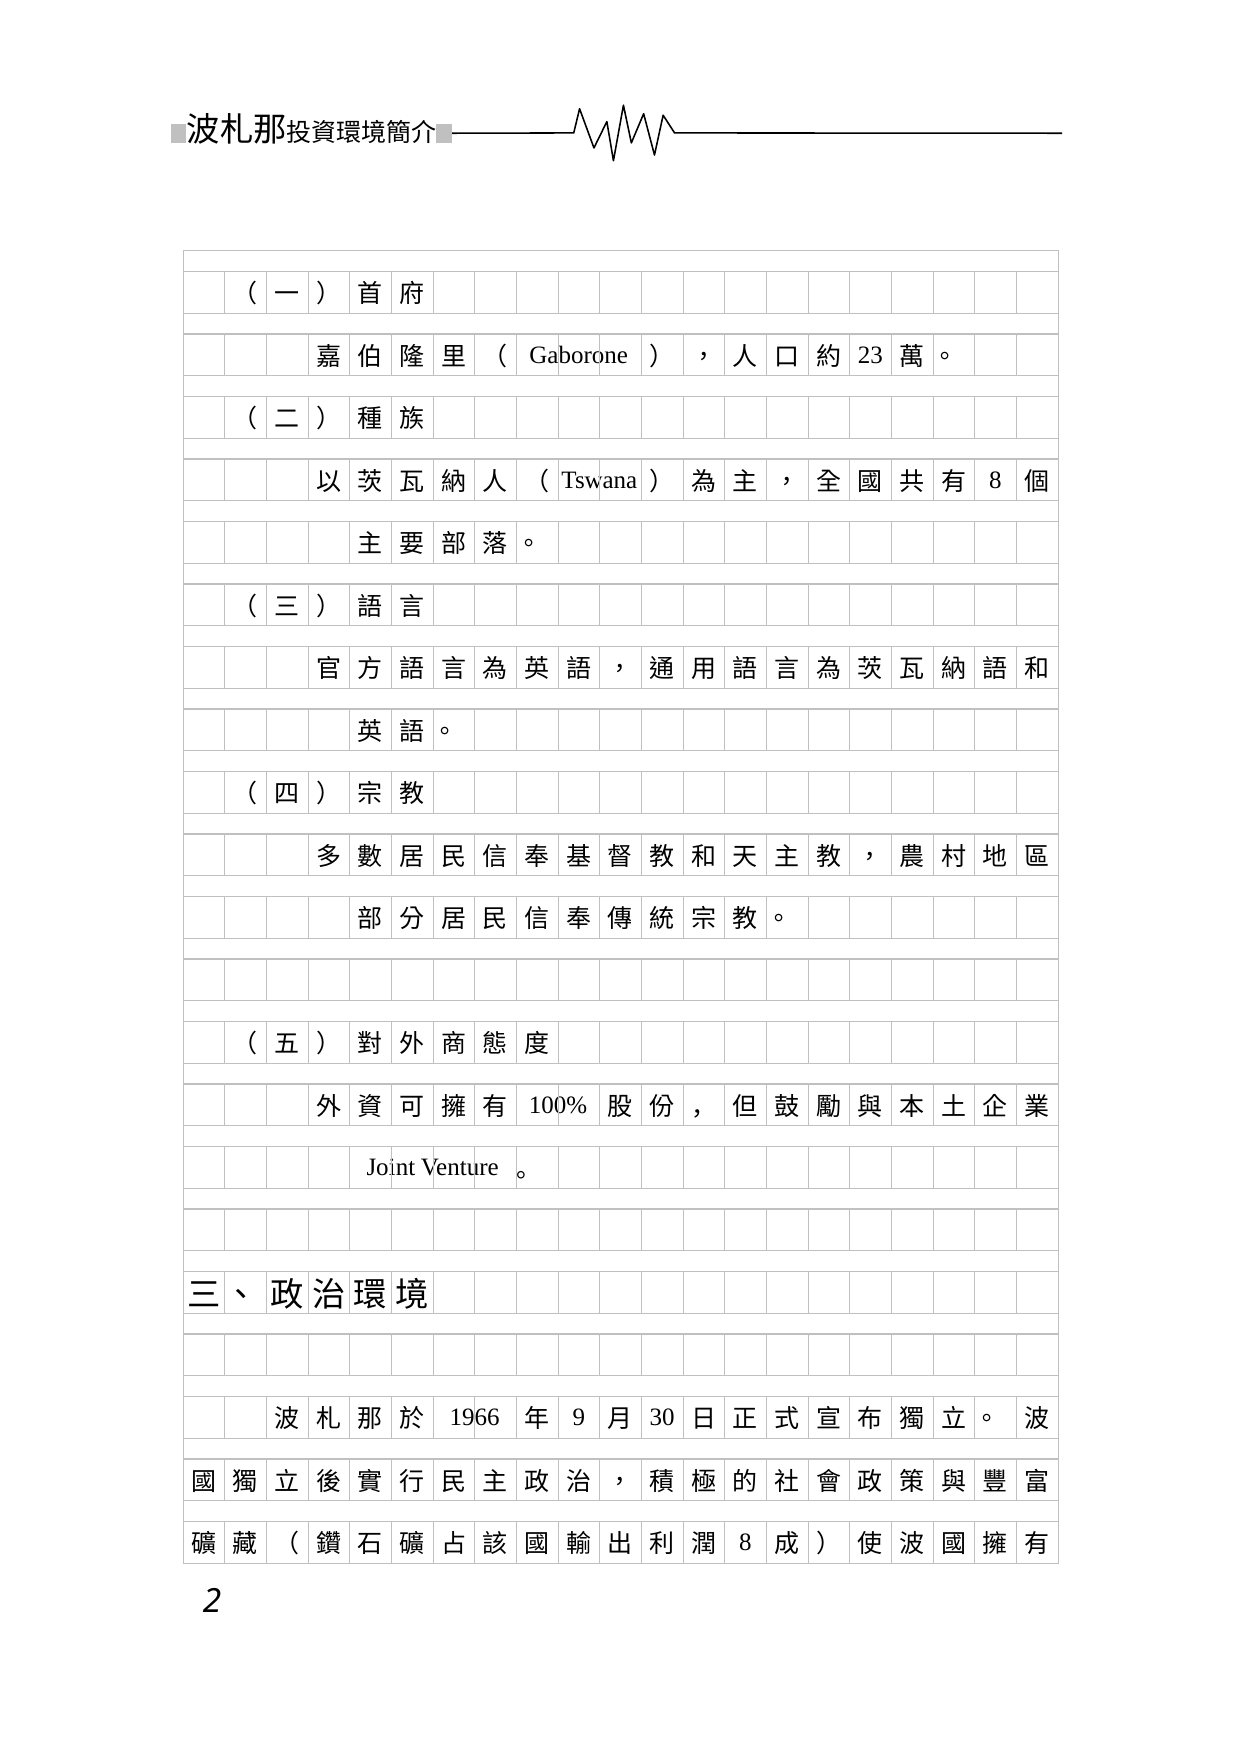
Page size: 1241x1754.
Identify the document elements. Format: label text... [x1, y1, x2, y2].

text （ [225, 272, 266, 313]
text 態 [475, 1022, 516, 1063]
text [725, 1022, 766, 1063]
text 以茨瓦納人（Tswana）為主，全國共有8個主要部落。 [309, 460, 349, 500]
text 官方語言為英語，通用語言為茨瓦納語和英語。 [642, 647, 683, 688]
text 以茨瓦納人（Tswana）為主，全國共有8個主要部落。 [600, 460, 641, 500]
text 言 [392, 585, 433, 625]
text 外資可擁有100%股份，但鼓勵與本土企業Joint Venture。 [975, 1147, 1016, 1188]
text 種 [350, 397, 391, 438]
text 外資可擁有100%股份，但鼓勵與本土企業Joint Venture。 [475, 1085, 516, 1125]
text [684, 1022, 724, 1063]
text [725, 397, 766, 438]
text [642, 1022, 683, 1063]
text 嘉伯隆里（Gaborone），人口約23萬。 [559, 335, 599, 375]
text [850, 397, 891, 438]
text 嘉伯隆里（Gaborone），人口約23萬。 [475, 335, 516, 375]
text [434, 772, 474, 813]
text 多數居民信奉基督教和天主教，農村地區部分居民信奉傳統宗教。 [475, 897, 516, 938]
text 官方語言為英語，通用語言為茨瓦納語和英語。 [309, 647, 349, 688]
text 外資可擁有100%股份，但鼓勵與本土企業Joint Venture。 [809, 1147, 849, 1188]
text 外資可擁有100%股份，但鼓勵與本土企業Joint Venture。 [600, 1147, 641, 1188]
text 嘉伯隆里（Gaborone），人口約23萬。 [600, 335, 641, 375]
text [767, 585, 808, 625]
text 外資可擁有100%股份，但鼓勵與本土企業Joint Venture。 [350, 1147, 391, 1188]
text 外資可擁有100%股份，但鼓勵與本土企業Joint Venture。 [934, 1085, 974, 1125]
text 多數居民信奉基督教和天主教，農村地區部分居民信奉傳統宗教。 [642, 835, 683, 875]
text 多數居民信奉基督教和天主教，農村地區部分居民信奉傳統宗教。 [475, 835, 516, 875]
text 多數居民信奉基督教和天主教，農村地區部分居民信奉傳統宗教。 [559, 897, 599, 938]
text 以茨瓦納人（Tswana）為主，全國共有8個主要部落。 [934, 460, 974, 500]
text [600, 1272, 641, 1313]
text 多數居民信奉基督教和天主教，農村地區部分居民信奉傳統宗教。 [934, 835, 974, 875]
text [767, 1272, 808, 1313]
text [684, 397, 724, 438]
text 以茨瓦納人（Tswana）為主，全國共有8個主要部落。 [892, 460, 933, 500]
text 多數居民信奉基督教和天主教，農村地區部分居民信奉傳統宗教。 [725, 835, 766, 875]
text 官方語言為英語，通用語言為茨瓦納語和英語。 [434, 710, 474, 750]
text [642, 1272, 683, 1313]
text 多數居民信奉基督教和天主教，農村地區部分居民信奉傳統宗教。 [600, 835, 641, 875]
text [767, 772, 808, 813]
text 官方語言為英語，通用語言為茨瓦納語和英語。 [684, 710, 724, 750]
text ） [309, 585, 349, 625]
text 官方語言為英語，通用語言為茨瓦納語和英語。 [600, 710, 641, 750]
text [207, 376, 1058, 396]
text [975, 397, 1016, 438]
text 外資可擁有100%股份，但鼓勵與本土企業Joint Venture。 [434, 1147, 474, 1188]
text [892, 1022, 933, 1063]
text [517, 272, 558, 313]
text 官方語言為英語，通用語言為茨瓦納語和英語。 [934, 647, 974, 688]
text 多數居民信奉基督教和天主教，農村地區部分居民信奉傳統宗教。 [281, 897, 308, 938]
text 多數居民信奉基督教和天主教，農村地區部分居民信奉傳統宗教。 [309, 897, 349, 938]
text 以茨瓦納人（Tswana）為主，全國共有8個主要部落。 [350, 522, 391, 563]
text 商 [434, 1022, 474, 1063]
text 外資可擁有100%股份，但鼓勵與本土企業Joint Venture。 [392, 1147, 433, 1188]
text 政 [267, 1272, 308, 1313]
text 以茨瓦納人（Tswana）為主，全國共有8個主要部落。 [281, 501, 1058, 521]
text 外資可擁有100%股份，但鼓勵與本土企業Joint Venture。 [392, 1085, 433, 1125]
text 官方語言為英語，通用語言為茨瓦納語和英語。 [309, 710, 349, 750]
text 外資可擁有100%股份，但鼓勵與本土企業Joint Venture。 [350, 1085, 391, 1125]
text 多數居民信奉基督教和天主教，農村地區部分居民信奉傳統宗教。 [809, 897, 849, 938]
text [934, 1022, 974, 1063]
text [975, 1272, 1016, 1313]
text 官方語言為英語，通用語言為茨瓦納語和英語。 [281, 626, 1058, 646]
text 多數居民信奉基督教和天主教，農村地區部分居民信奉傳統宗教。 [892, 897, 933, 938]
text [767, 272, 808, 313]
text 以茨瓦納人（Tswana）為主，全國共有8個主要部落。 [559, 460, 599, 500]
text 多數居民信奉基督教和天主教，農村地區部分居民信奉傳統宗教。 [767, 835, 808, 875]
text 以茨瓦納人（Tswana）為主，全國共有8個主要部落。 [975, 522, 1016, 563]
text 外資可擁有100%股份，但鼓勵與本土企業Joint Venture。 [517, 1085, 558, 1125]
text [767, 1022, 808, 1063]
text 嘉伯隆里（Gaborone），人口約23萬。 [350, 335, 391, 375]
text 官方語言為英語，通用語言為茨瓦納語和英語。 [975, 647, 1016, 688]
text [207, 251, 1058, 271]
text [1017, 1272, 1058, 1313]
text 多數居民信奉基督教和天主教，農村地區部分居民信奉傳統宗教。 [517, 835, 558, 875]
text 以茨瓦納人（Tswana）為主，全國共有8個主要部落。 [809, 460, 849, 500]
text [642, 272, 683, 313]
text 以茨瓦納人（Tswana）為主，全國共有8個主要部落。 [559, 522, 599, 563]
text 外資可擁有100%股份，但鼓勵與本土企業Joint Venture。 [725, 1085, 766, 1125]
text 以茨瓦納人（Tswana）為主，全國共有8個主要部落。 [309, 522, 349, 563]
text [892, 272, 933, 313]
text [975, 772, 1016, 813]
text 多數居民信奉基督教和天主教，農村地區部分居民信奉傳統宗教。 [350, 897, 391, 938]
text 多數居民信奉基督教和天主教，農村地區部分居民信奉傳統宗教。 [850, 897, 891, 938]
text 多數居民信奉基督教和天主教，農村地區部分居民信奉傳統宗教。 [281, 835, 308, 875]
text 嘉伯隆里（Gaborone），人口約23萬。 [934, 335, 974, 375]
text 多數居民信奉基督教和天主教，農村地區部分居民信奉傳統宗教。 [309, 835, 349, 875]
text 官方語言為英語，通用語言為茨瓦納語和英語。 [281, 647, 308, 688]
text 宗 [350, 772, 391, 813]
text 外資可擁有100%股份，但鼓勵與本土企業Joint Venture。 [767, 1085, 808, 1125]
text 外資可擁有100%股份，但鼓勵與本土企業Joint Venture。 [517, 1147, 558, 1188]
text [207, 585, 224, 625]
text 多數居民信奉基督教和天主教，農村地區部分居民信奉傳統宗教。 [684, 897, 724, 938]
text [725, 772, 766, 813]
text 以茨瓦納人（Tswana）為主，全國共有8個主要部落。 [892, 522, 933, 563]
text 三 [184, 1272, 224, 1313]
text 官方語言為英語，通用語言為茨瓦納語和英語。 [517, 647, 558, 688]
text 外資可擁有100%股份，但鼓勵與本土企業Joint Venture。 [892, 1147, 933, 1188]
text 以茨瓦納人（Tswana）為主，全國共有8個主要部落。 [281, 460, 308, 500]
text 以茨瓦納人（Tswana）為主，全國共有8個主要部落。 [850, 522, 891, 563]
text 外資可擁有100%股份，但鼓勵與本土企業Joint Venture。 [281, 1126, 1058, 1146]
text 以茨瓦納人（Tswana）為主，全國共有8個主要部落。 [725, 522, 766, 563]
text 以茨瓦納人（Tswana）為主，全國共有8個主要部落。 [642, 522, 683, 563]
text [434, 585, 474, 625]
text 嘉伯隆里（Gaborone），人口約23萬。 [281, 335, 308, 375]
text 官方語言為英語，通用語言為茨瓦納語和英語。 [434, 647, 474, 688]
text 外資可擁有100%股份，但鼓勵與本土企業Joint Venture。 [767, 1147, 808, 1188]
text [850, 1022, 891, 1063]
text 嘉伯隆里（Gaborone），人口約23萬。 [1017, 335, 1058, 375]
text [934, 772, 974, 813]
text [684, 772, 724, 813]
text 嘉伯隆里（Gaborone），人口約23萬。 [642, 335, 683, 375]
text [600, 397, 641, 438]
text 官方語言為英語，通用語言為茨瓦納語和英語。 [892, 710, 933, 750]
text 多數居民信奉基督教和天主教，農村地區部分居民信奉傳統宗教。 [434, 897, 474, 938]
text 外資可擁有100%股份，但鼓勵與本土企業Joint Venture。 [434, 1085, 474, 1125]
text [767, 397, 808, 438]
text 多數居民信奉基督教和天主教，農村地區部分居民信奉傳統宗教。 [559, 835, 599, 875]
text 官方語言為英語，通用語言為茨瓦納語和英語。 [1017, 710, 1058, 750]
text [892, 1272, 933, 1313]
text 官方語言為英語，通用語言為茨瓦納語和英語。 [350, 647, 391, 688]
text [850, 772, 891, 813]
text ） [309, 1022, 349, 1063]
text [207, 1022, 224, 1063]
text [207, 772, 224, 813]
text [684, 1272, 724, 1313]
text 嘉伯隆里（Gaborone），人口約23萬。 [850, 335, 891, 375]
text [934, 272, 974, 313]
text 官方語言為英語，通用語言為茨瓦納語和英語。 [934, 710, 974, 750]
text 官方語言為英語，通用語言為茨瓦納語和英語。 [725, 710, 766, 750]
text 以茨瓦納人（Tswana）為主，全國共有8個主要部落。 [809, 522, 849, 563]
text [600, 585, 641, 625]
text 外資可擁有100%股份，但鼓勵與本土企業Joint Venture。 [975, 1085, 1016, 1125]
text [809, 397, 849, 438]
text 官方語言為英語，通用語言為茨瓦納語和英語。 [350, 710, 391, 750]
text [850, 1272, 891, 1313]
text 外資可擁有100%股份，但鼓勵與本土企業Joint Venture。 [642, 1085, 683, 1125]
text 官方語言為英語，通用語言為茨瓦納語和英語。 [559, 710, 599, 750]
text 官方語言為英語，通用語言為茨瓦納語和英語。 [392, 710, 433, 750]
text [725, 585, 766, 625]
text [517, 1272, 558, 1313]
text （ [225, 1022, 266, 1063]
text 嘉伯隆里（Gaborone），人口約23萬。 [309, 335, 349, 375]
text 以茨瓦納人（Tswana）為主，全國共有8個主要部落。 [684, 522, 724, 563]
text 以茨瓦納人（Tswana）為主，全國共有8個主要部落。 [1017, 522, 1058, 563]
text [600, 272, 641, 313]
text [934, 397, 974, 438]
text 官方語言為英語，通用語言為茨瓦納語和英語。 [475, 647, 516, 688]
text 多數居民信奉基督教和天主教，農村地區部分居民信奉傳統宗教。 [434, 835, 474, 875]
text 以茨瓦納人（Tswana）為主，全國共有8個主要部落。 [434, 522, 474, 563]
text 五 [267, 1022, 308, 1063]
text 多數居民信奉基督教和天主教，農村地區部分居民信奉傳統宗教。 [684, 835, 724, 875]
text 以茨瓦納人（Tswana）為主，全國共有8個主要部落。 [934, 522, 974, 563]
text 外資可擁有100%股份，但鼓勵與本土企業Joint Venture。 [1017, 1085, 1058, 1125]
text 外資可擁有100%股份，但鼓勵與本土企業Joint Venture。 [281, 1085, 308, 1125]
text 府 [392, 272, 433, 313]
text [892, 585, 933, 625]
text [517, 585, 558, 625]
text 外資可擁有100%股份，但鼓勵與本土企業Joint Venture。 [642, 1147, 683, 1188]
text 嘉伯隆里（Gaborone），人口約23萬。 [767, 335, 808, 375]
text 外資可擁有100%股份，但鼓勵與本土企業Joint Venture。 [281, 1147, 308, 1188]
text 以茨瓦納人（Tswana）為主，全國共有8個主要部落。 [475, 460, 516, 500]
text 多數居民信奉基督教和天主教，農村地區部分居民信奉傳統宗教。 [975, 897, 1016, 938]
text 以茨瓦納人（Tswana）為主，全國共有8個主要部落。 [434, 460, 474, 500]
text [684, 585, 724, 625]
text [809, 772, 849, 813]
text 多數居民信奉基督教和天主教，農村地區部分居民信奉傳統宗教。 [350, 835, 391, 875]
text [600, 1022, 641, 1063]
text 教 [392, 772, 433, 813]
text [475, 772, 516, 813]
text [1017, 1022, 1058, 1063]
text 、 [225, 1272, 266, 1313]
text （ [225, 397, 266, 438]
text [1017, 272, 1058, 313]
text [642, 397, 683, 438]
text 官方語言為英語，通用語言為茨瓦納語和英語。 [684, 647, 724, 688]
text 多數居民信奉基督教和天主教，農村地區部分居民信奉傳統宗教。 [809, 835, 849, 875]
text [975, 585, 1016, 625]
text 外資可擁有100%股份，但鼓勵與本土企業Joint Venture。 [684, 1085, 724, 1125]
text 外資可擁有100%股份，但鼓勵與本土企業Joint Venture。 [725, 1147, 766, 1188]
text 官方語言為英語，通用語言為茨瓦納語和英語。 [767, 647, 808, 688]
text 外資可擁有100%股份，但鼓勵與本土企業Joint Venture。 [475, 1147, 516, 1188]
text 多數居民信奉基督教和天主教，農村地區部分居民信奉傳統宗教。 [892, 835, 933, 875]
text 嘉伯隆里（Gaborone），人口約23萬。 [892, 335, 933, 375]
text 三 [267, 585, 308, 625]
text 外資可擁有100%股份，但鼓勵與本土企業Joint Venture。 [559, 1085, 599, 1125]
text [475, 272, 516, 313]
text [809, 585, 849, 625]
text [1017, 397, 1058, 438]
text [517, 772, 558, 813]
text 外資可擁有100%股份，但鼓勵與本土企業Joint Venture。 [309, 1147, 349, 1188]
text 官方語言為英語，通用語言為茨瓦納語和英語。 [392, 647, 433, 688]
text 二 [267, 397, 308, 438]
text [207, 564, 1058, 583]
text 官方語言為英語，通用語言為茨瓦納語和英語。 [809, 710, 849, 750]
text [642, 772, 683, 813]
text 嘉伯隆里（Gaborone），人口約23萬。 [684, 335, 724, 375]
text 嘉伯隆里（Gaborone），人口約23萬。 [517, 335, 558, 375]
text 官方語言為英語，通用語言為茨瓦納語和英語。 [725, 647, 766, 688]
text 一 [267, 272, 308, 313]
text 波札那於1966年9月30日正式宣布獨立。波國獨立後實行民主政治，積極的社會政策與豐富礦藏（鑽石礦占該國輸出利潤8成）使波國擁有非洲大部分地區難得一見的開發水準。波國擁有良好的金融管理紀錄，並在2004年被國際透明組織列為全非洲最不腐敗的國家。除此之外，由於該國積極與國際社會合作，在國內建立大面積國家公園保護野生動物，使該國觀光業逐漸興盛。 [184, 1376, 1058, 1396]
text [517, 397, 558, 438]
text [184, 1251, 1058, 1271]
text 多數居民信奉基督教和天主教，農村地區部分居民信奉傳統宗教。 [1017, 897, 1058, 938]
text 以茨瓦納人（Tswana）為主，全國共有8個主要部落。 [850, 460, 891, 500]
text 波札那於1966年9月30日正式宣布獨立。波國獨立後實行民主政治，積極的社會政策與豐富礦藏（鑽石礦占該國輸出利潤8成）使波國擁有非洲大部分地區難得一見的開發水準。波國擁有良好的金融管理紀錄，並在2004年被國際透明組織列為全非洲最不腐敗的國家。除此之外，由於該國積極與國際社會合作，在國內建立大面積國家公園保護野生動物，使該國觀光業逐漸興盛。 [184, 1501, 1058, 1521]
text 外資可擁有100%股份，但鼓勵與本土企業Joint Venture。 [850, 1147, 891, 1188]
text 以茨瓦納人（Tswana）為主，全國共有8個主要部落。 [517, 460, 558, 500]
text 官方語言為英語，通用語言為茨瓦納語和英語。 [1017, 647, 1058, 688]
text 以茨瓦納人（Tswana）為主，全國共有8個主要部落。 [725, 460, 766, 500]
text [892, 397, 933, 438]
text 以茨瓦納人（Tswana）為主，全國共有8個主要部落。 [392, 460, 433, 500]
text 官方語言為英語，通用語言為茨瓦納語和英語。 [892, 647, 933, 688]
text [434, 397, 474, 438]
text 多數居民信奉基督教和天主教，農村地區部分居民信奉傳統宗教。 [281, 876, 1058, 896]
text 官方語言為英語，通用語言為茨瓦納語和英語。 [767, 710, 808, 750]
text [892, 772, 933, 813]
text 族 [392, 397, 433, 438]
text 外資可擁有100%股份，但鼓勵與本土企業Joint Venture。 [684, 1147, 724, 1188]
text [975, 272, 1016, 313]
text [934, 1272, 974, 1313]
text 官方語言為英語，通用語言為茨瓦納語和英語。 [517, 710, 558, 750]
text 官方語言為英語，通用語言為茨瓦納語和英語。 [559, 647, 599, 688]
text [559, 772, 599, 813]
text 多數居民信奉基督教和天主教，農村地區部分居民信奉傳統宗教。 [600, 897, 641, 938]
text [809, 1022, 849, 1063]
text 嘉伯隆里（Gaborone），人口約23萬。 [809, 335, 849, 375]
text 嘉伯隆里（Gaborone），人口約23萬。 [975, 335, 1016, 375]
text 官方語言為英語，通用語言為茨瓦納語和英語。 [975, 710, 1016, 750]
text ） [309, 772, 349, 813]
text [475, 585, 516, 625]
text 官方語言為英語，通用語言為茨瓦納語和英語。 [281, 689, 1058, 708]
text 四 [267, 772, 308, 813]
text 多數居民信奉基督教和天主教，農村地區部分居民信奉傳統宗教。 [392, 835, 433, 875]
text 以茨瓦納人（Tswana）為主，全國共有8個主要部落。 [642, 460, 683, 500]
text 外資可擁有100%股份，但鼓勵與本土企業Joint Venture。 [892, 1085, 933, 1125]
text [434, 1272, 474, 1313]
text 多數居民信奉基督教和天主教，農村地區部分居民信奉傳統宗教。 [850, 835, 891, 875]
text [1017, 585, 1058, 625]
text （ [225, 585, 266, 625]
text 外資可擁有100%股份，但鼓勵與本土企業Joint Venture。 [850, 1085, 891, 1125]
text 以茨瓦納人（Tswana）為主，全國共有8個主要部落。 [350, 460, 391, 500]
text [809, 272, 849, 313]
text 多數居民信奉基督教和天主教，農村地區部分居民信奉傳統宗教。 [975, 835, 1016, 875]
text 嘉伯隆里（Gaborone），人口約23萬。 [434, 335, 474, 375]
text [434, 272, 474, 313]
text 以茨瓦納人（Tswana）為主，全國共有8個主要部落。 [600, 522, 641, 563]
text [975, 1022, 1016, 1063]
text [850, 272, 891, 313]
text 以茨瓦納人（Tswana）為主，全國共有8個主要部落。 [517, 522, 558, 563]
text 嘉伯隆里（Gaborone），人口約23萬。 [392, 335, 433, 375]
text 以茨瓦納人（Tswana）為主，全國共有8個主要部落。 [684, 460, 724, 500]
text 外資可擁有100%股份，但鼓勵與本土企業Joint Venture。 [600, 1085, 641, 1125]
text 語 [350, 585, 391, 625]
text [684, 272, 724, 313]
text 以茨瓦納人（Tswana）為主，全國共有8個主要部落。 [281, 439, 1058, 458]
text 官方語言為英語，通用語言為茨瓦納語和英語。 [475, 710, 516, 750]
text 官方語言為英語，通用語言為茨瓦納語和英語。 [850, 647, 891, 688]
text 以茨瓦納人（Tswana）為主，全國共有8個主要部落。 [475, 522, 516, 563]
text 外資可擁有100%股份，但鼓勵與本土企業Joint Venture。 [281, 1064, 1058, 1083]
text 嘉伯隆里（Gaborone），人口約23萬。 [281, 314, 1058, 333]
text [207, 751, 1058, 771]
text [475, 397, 516, 438]
text 外資可擁有100%股份，但鼓勵與本土企業Joint Venture。 [309, 1085, 349, 1125]
text [809, 1272, 849, 1313]
text [207, 1001, 1058, 1021]
text 以茨瓦納人（Tswana）為主，全國共有8個主要部落。 [281, 522, 308, 563]
text 多數居民信奉基督教和天主教，農村地區部分居民信奉傳統宗教。 [517, 897, 558, 938]
text [850, 585, 891, 625]
text 多數居民信奉基督教和天主教，農村地區部分居民信奉傳統宗教。 [1017, 835, 1058, 875]
text 外 [392, 1022, 433, 1063]
text [475, 1272, 516, 1313]
text 以茨瓦納人（Tswana）為主，全國共有8個主要部落。 [975, 460, 1016, 500]
text 環 [350, 1272, 391, 1313]
text 境 [392, 1272, 433, 1313]
text 治 [309, 1272, 349, 1313]
text 以茨瓦納人（Tswana）為主，全國共有8個主要部落。 [392, 522, 433, 563]
text 度 [517, 1022, 558, 1063]
text 官方語言為英語，通用語言為茨瓦納語和英語。 [642, 710, 683, 750]
text [207, 397, 224, 438]
text 多數居民信奉基督教和天主教，農村地區部分居民信奉傳統宗教。 [725, 897, 766, 938]
text [559, 397, 599, 438]
text 外資可擁有100%股份，但鼓勵與本土企業Joint Venture。 [934, 1147, 974, 1188]
text 官方語言為英語，通用語言為茨瓦納語和英語。 [809, 647, 849, 688]
text （ [225, 772, 266, 813]
text [559, 1022, 599, 1063]
text 多數居民信奉基督教和天主教，農村地區部分居民信奉傳統宗教。 [934, 897, 974, 938]
text 以茨瓦納人（Tswana）為主，全國共有8個主要部落。 [1017, 460, 1058, 500]
text 多數居民信奉基督教和天主教，農村地區部分居民信奉傳統宗教。 [767, 897, 808, 938]
text 波札那於1966年9月30日正式宣布獨立。波國獨立後實行民主政治，積極的社會政策與豐富礦藏（鑽石礦占該國輸出利潤8成）使波國擁有非洲大部分地區難得一見的開發水準。波國擁有良好的金融管理紀錄，並在2004年被國際透明組織列為全非洲最不腐敗的國家。除此之外，由於該國積極與國際社會合作，在國內建立大面積國家公園保護野生動物，使該國觀光業逐漸興盛。 [184, 1439, 1058, 1458]
text ） [309, 272, 349, 313]
text 首 [350, 272, 391, 313]
text 以茨瓦納人（Tswana）為主，全國共有8個主要部落。 [767, 522, 808, 563]
text [207, 272, 224, 313]
text [725, 272, 766, 313]
text [642, 585, 683, 625]
text [559, 1272, 599, 1313]
text 多數居民信奉基督教和天主教，農村地區部分居民信奉傳統宗教。 [642, 897, 683, 938]
text ） [309, 397, 349, 438]
text 官方語言為英語，通用語言為茨瓦納語和英語。 [600, 647, 641, 688]
text 外資可擁有100%股份，但鼓勵與本土企業Joint Venture。 [559, 1147, 599, 1188]
text [559, 585, 599, 625]
text [725, 1272, 766, 1313]
text [1017, 772, 1058, 813]
text [600, 772, 641, 813]
text [559, 272, 599, 313]
text 嘉伯隆里（Gaborone），人口約23萬。 [725, 335, 766, 375]
text 官方語言為英語，通用語言為茨瓦納語和英語。 [281, 710, 308, 750]
text 外資可擁有100%股份，但鼓勵與本土企業Joint Venture。 [1017, 1147, 1058, 1188]
text 多數居民信奉基督教和天主教，農村地區部分居民信奉傳統宗教。 [392, 897, 433, 938]
text 多數居民信奉基督教和天主教，農村地區部分居民信奉傳統宗教。 [281, 814, 1058, 833]
text [934, 585, 974, 625]
text 對 [350, 1022, 391, 1063]
text 外資可擁有100%股份，但鼓勵與本土企業Joint Venture。 [809, 1085, 849, 1125]
text 以茨瓦納人（Tswana）為主，全國共有8個主要部落。 [767, 460, 808, 500]
text 官方語言為英語，通用語言為茨瓦納語和英語。 [850, 710, 891, 750]
